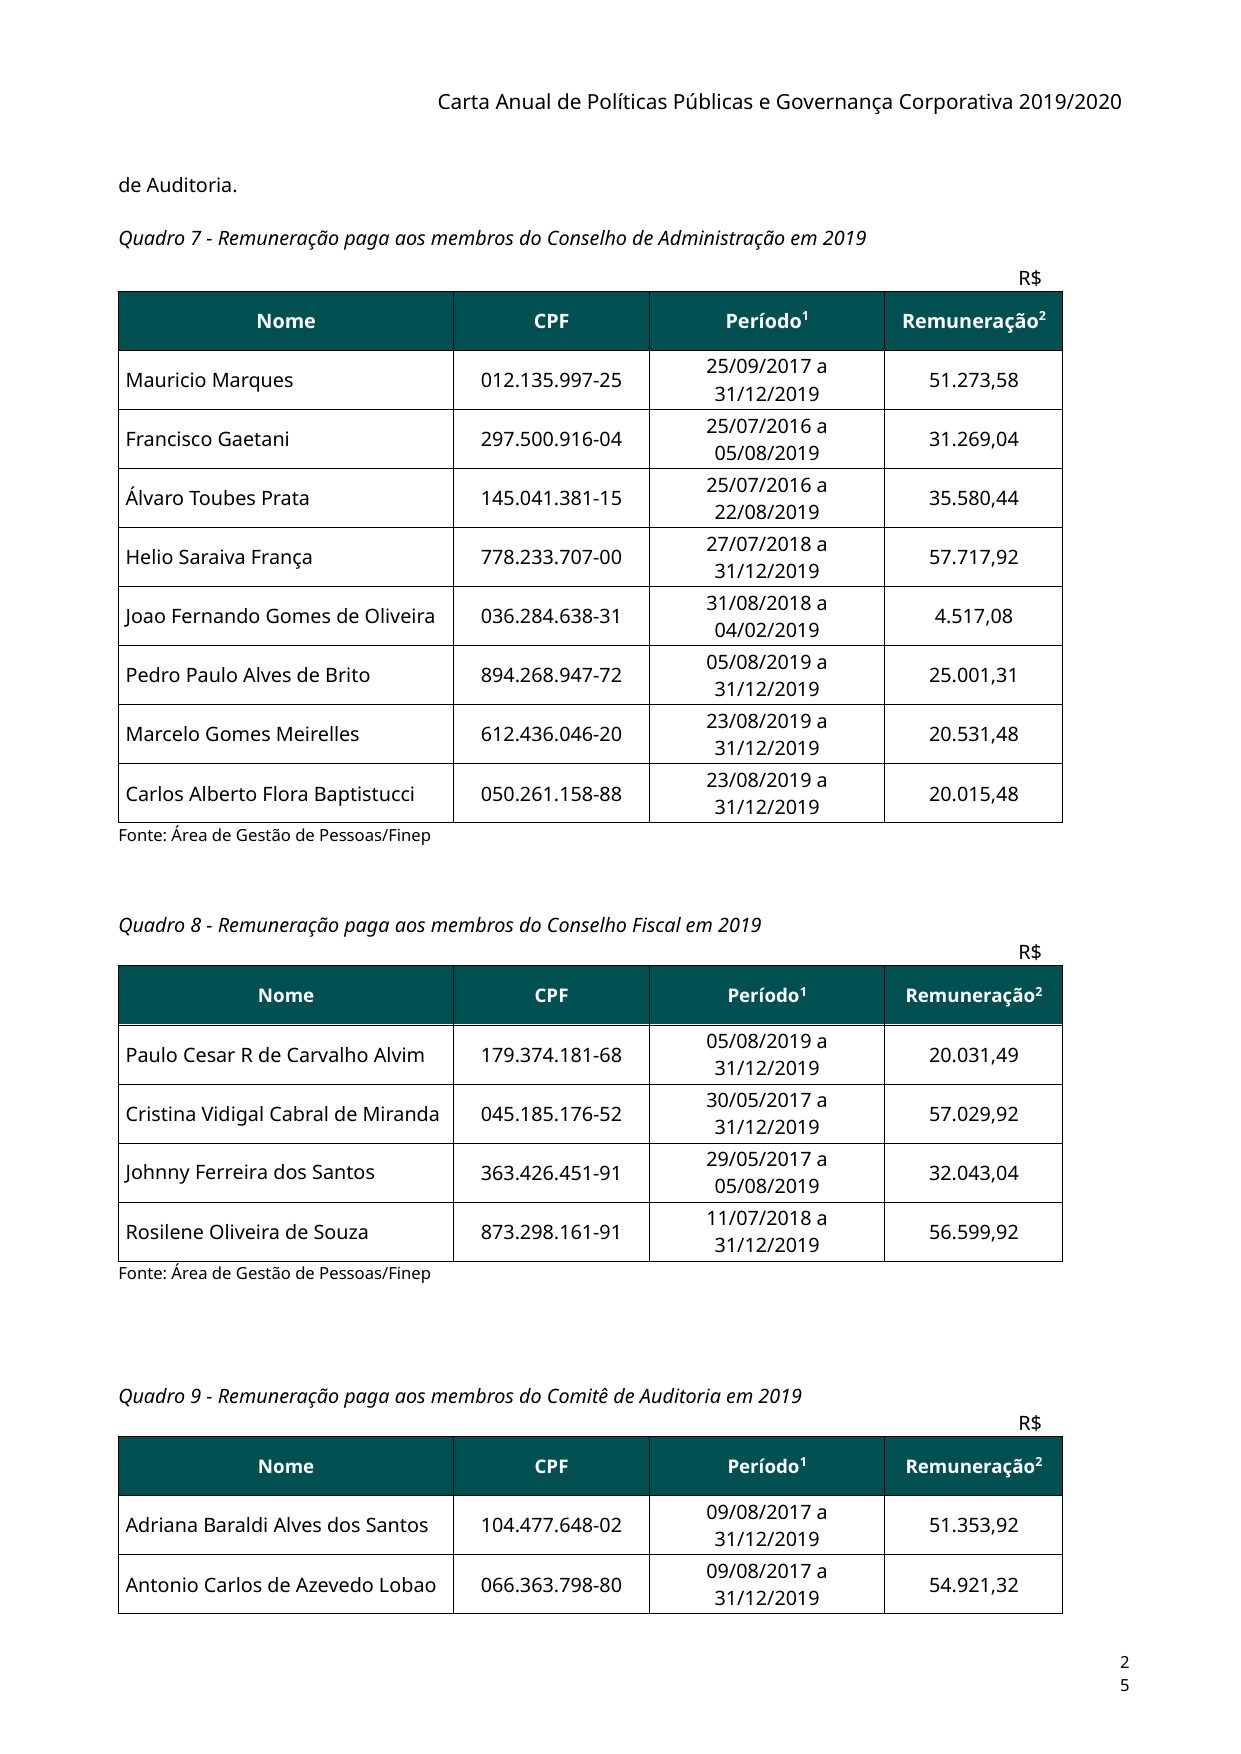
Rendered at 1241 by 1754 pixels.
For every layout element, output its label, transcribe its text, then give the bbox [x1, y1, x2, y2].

table_header Remuneração2 [885, 966, 1062, 1024]
table_cell 29/05/2017 a 05/08/2019 [650, 1144, 884, 1202]
table_cell 20.015,48 [885, 764, 1062, 822]
table_cell 25/07/2016 a 05/08/2019 [650, 410, 884, 468]
table_cell 894.268.947-72 [454, 646, 649, 704]
table_cell 09/08/2017 a 31/12/2019 [650, 1496, 884, 1554]
table_cell 297.500.916-04 [454, 410, 649, 468]
table_cell 045.185.176-52 [454, 1085, 649, 1143]
table_cell 363.426.451-91 [454, 1144, 649, 1202]
table_cell 09/08/2017 a 31/12/2019 [650, 1555, 884, 1613]
table_cell 012.135.997-25 [454, 351, 649, 409]
table_cell Antonio Carlos de Azevedo Lobao [119, 1555, 453, 1613]
table_cell Joao Fernando Gomes de Oliveira [119, 587, 453, 645]
text Quadro 9 - Remuneração paga aos membros do Comitê de Auditoria em 2019 [118, 1382, 1122, 1409]
table_cell 25/09/2017 a 31/12/2019 [650, 351, 884, 409]
table_cell Adriana Baraldi Alves dos Santos [119, 1496, 453, 1554]
table_cell 25.001,31 [885, 646, 1062, 704]
table_cell 27/07/2018 a 31/12/2019 [650, 528, 884, 586]
table_header CPF [454, 292, 649, 350]
table_cell 05/08/2019 a 31/12/2019 [650, 1026, 884, 1083]
table_cell 20.531,48 [885, 705, 1062, 763]
table_header Período1 [650, 966, 884, 1024]
table_cell 31/08/2018 a 04/02/2019 [650, 587, 884, 645]
text Quadro 8 - Remuneração paga aos membros do Conselho Fiscal em 2019 [118, 911, 1122, 938]
table_header Período1 [650, 1437, 884, 1495]
text Fonte: Área de Gestão de Pessoas/Finep [118, 823, 1122, 846]
table_cell 20.031,49 [885, 1026, 1062, 1083]
table_cell 778.233.707-00 [454, 528, 649, 586]
table_cell 036.284.638-31 [454, 587, 649, 645]
table_header Remuneração2 [885, 1437, 1062, 1495]
table_cell 145.041.381-15 [454, 469, 649, 527]
table_cell Helio Saraiva França [119, 528, 453, 586]
table_cell Rosilene Oliveira de Souza [119, 1203, 453, 1261]
text Fonte: Área de Gestão de Pessoas/Finep [118, 1262, 1122, 1284]
table_cell Mauricio Marques [119, 351, 453, 409]
table_cell 23/08/2019 a 31/12/2019 [650, 705, 884, 763]
table_cell 873.298.161-91 [454, 1203, 649, 1261]
table_cell 54.921,32 [885, 1555, 1062, 1613]
table_cell 05/08/2019 a 31/12/2019 [650, 646, 884, 704]
table_cell 51.353,92 [885, 1496, 1062, 1554]
table_cell 30/05/2017 a 31/12/2019 [650, 1085, 884, 1143]
text Quadro 7 - Remuneração paga aos membros do Conselho de Administração em 2019 [118, 224, 1122, 251]
table_cell Carlos Alberto Flora Baptistucci [119, 764, 453, 822]
table_header Período1 [650, 292, 884, 350]
table_cell Johnny Ferreira dos Santos [119, 1144, 453, 1202]
table_cell 050.261.158-88 [454, 764, 649, 822]
table_cell 31.269,04 [885, 410, 1062, 468]
table_cell 25/07/2016 a 22/08/2019 [650, 469, 884, 527]
table_cell Francisco Gaetani [119, 410, 453, 468]
table_header Nome [119, 966, 453, 1024]
table_cell 57.029,92 [885, 1085, 1062, 1143]
table_cell 612.436.046-20 [454, 705, 649, 763]
table_cell Marcelo Gomes Meirelles [119, 705, 453, 763]
text R$ [886, 264, 1122, 291]
table_cell 4.517,08 [885, 587, 1062, 645]
table_cell 35.580,44 [885, 469, 1062, 527]
table_header Nome [119, 1437, 453, 1495]
table_cell Paulo Cesar R de Carvalho Alvim [119, 1026, 453, 1083]
table_cell 51.273,58 [885, 351, 1062, 409]
table_header Remuneração2 [885, 292, 1062, 350]
table_header CPF [454, 1437, 649, 1495]
table_cell 32.043,04 [885, 1144, 1062, 1202]
table_cell Cristina Vidigal Cabral de Miranda [119, 1085, 453, 1143]
table_cell Pedro Paulo Alves de Brito [119, 646, 453, 704]
text R$ [886, 938, 1122, 965]
table_cell 56.599,92 [885, 1203, 1062, 1261]
table_cell 11/07/2018 a 31/12/2019 [650, 1203, 884, 1261]
table_header Nome [119, 292, 453, 350]
table_cell Álvaro Toubes Prata [119, 469, 453, 527]
table_cell 066.363.798-80 [454, 1555, 649, 1613]
table_cell 104.477.648-02 [454, 1496, 649, 1554]
text R$ [886, 1409, 1122, 1436]
table_cell 57.717,92 [885, 528, 1062, 586]
table_cell 23/08/2019 a 31/12/2019 [650, 764, 884, 822]
text de Auditoria. [118, 171, 1122, 198]
table_cell 179.374.181-68 [454, 1026, 649, 1083]
table_header CPF [454, 966, 649, 1024]
